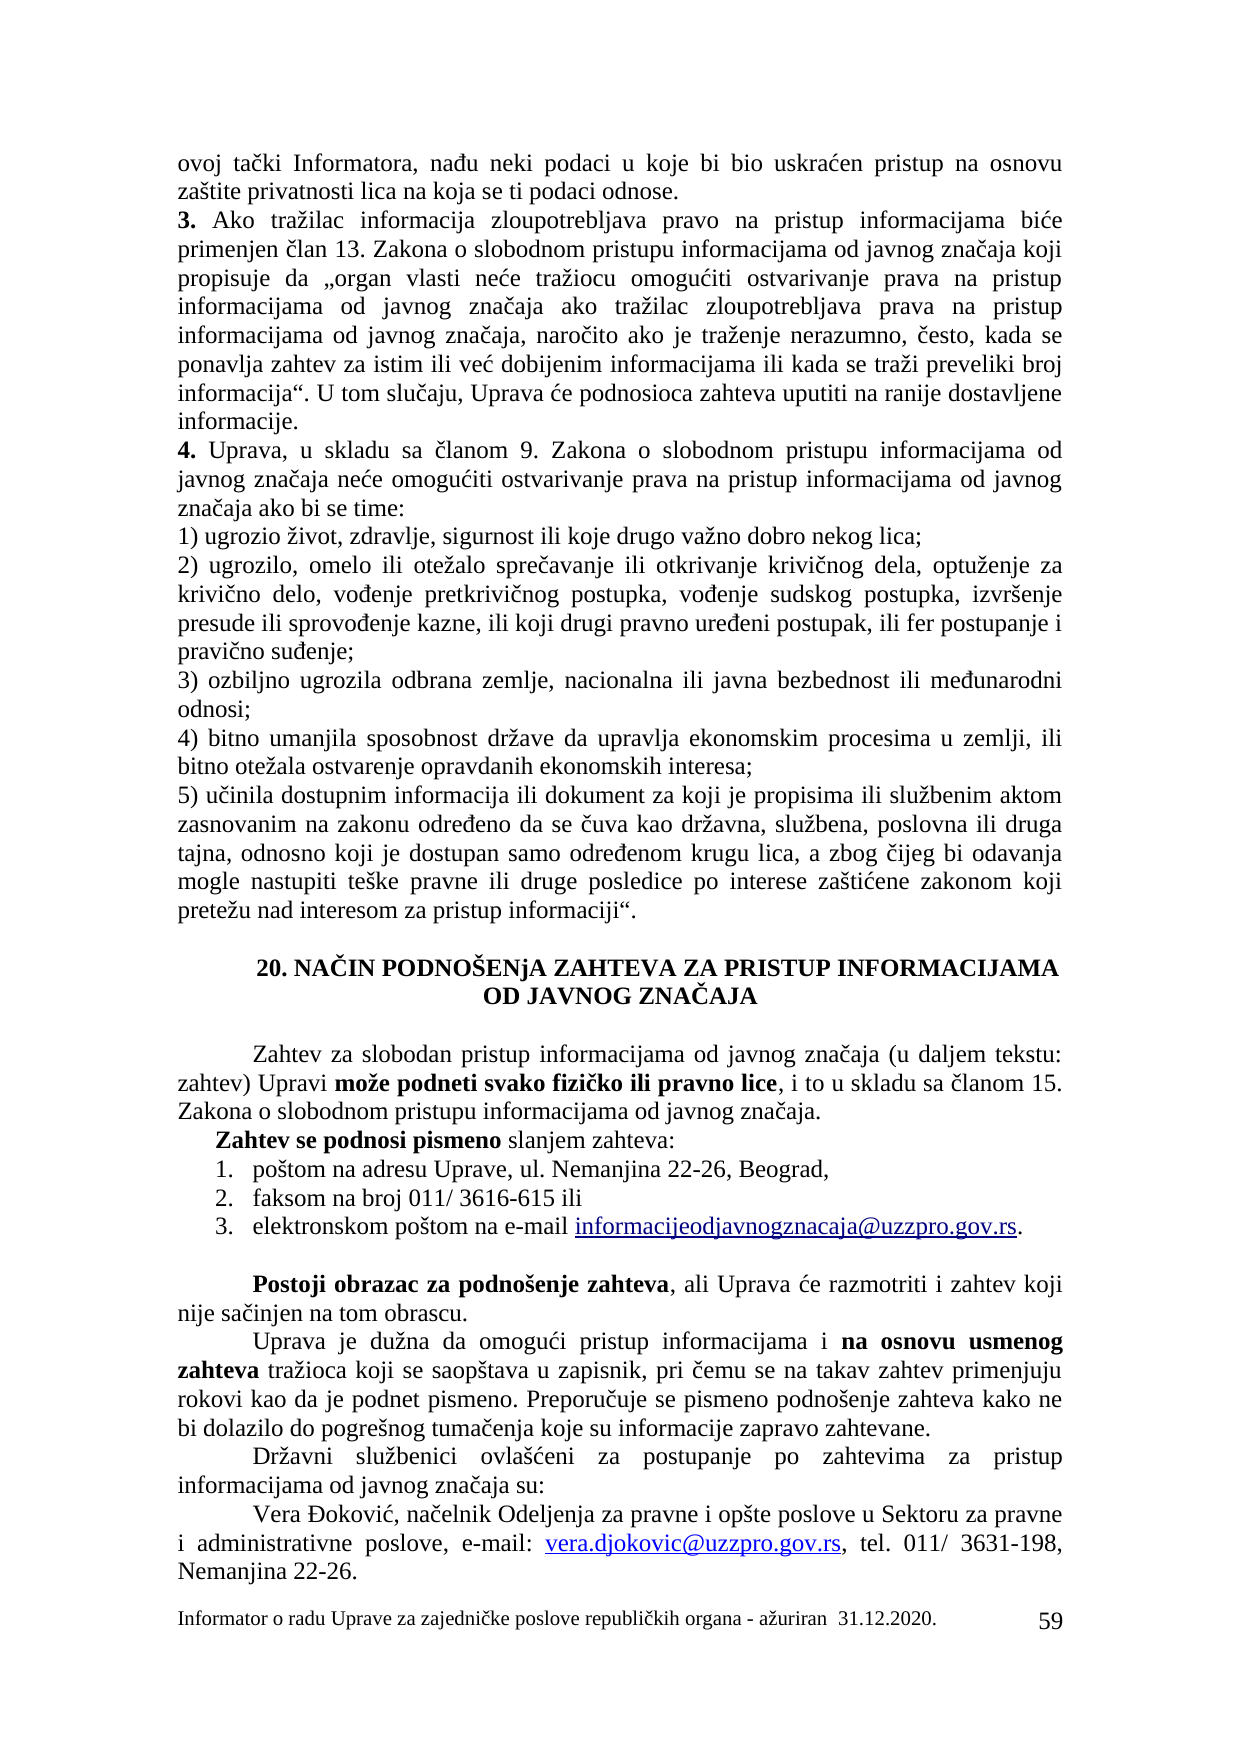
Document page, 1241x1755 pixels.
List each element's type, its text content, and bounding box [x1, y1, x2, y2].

text Vera Đoković, načelnik Odelјenja za pravne i opšte poslove u Sektoru za pravne i administrativne poslove, e-mail: vera.djokovic@uzzpro.gov.rs, tel. 011/ 3631-198, Nemanjina 22-26. [177, 1499, 1063, 1585]
text 2) ugrozilo, omelo ili otežalo sprečavanje ili otkrivanje krivičnog dela, optuženje za krivično delo, vođenje pretkrivičnog postupka, vođenje sudskog postupka, izvršenje presude ili sprovođenje kazne, ili koji drugi pravno uređeni postupak, ili fer postupanje i pravično suđenje; [177, 550, 1063, 665]
text Postoji obrazac za podnošenje zahteva, ali Uprava će razmotriti i zahtev koji nije sačinjen na tom obrascu. [177, 1269, 1063, 1326]
text 1) ugrozio život, zdravlјe, sigurnost ili koje drugo važno dobro nekog lica; [177, 521, 1063, 550]
text Zahtev za slobodan pristup informacijama od javnog značaja (u dalјem tekstu: zahtev) Upravi može podneti svako fizičko ili pravno lice, i to u skladu sa članom 15. Zakona o slobodnom pristupu informacijama od javnog značaja. [177, 1039, 1063, 1125]
list elektronskom poštom na e-mail informacijeodjavnogznacaja@uzzpro.gov.rs. [215, 1211, 1063, 1240]
list poštom na adresu Uprave, ul. Nemanjina 22-26, Beograd, [215, 1154, 1063, 1183]
text Državni službenici ovlašćeni za postupanje po zahtevima za pristup informacijama od javnog značaja su: [177, 1441, 1063, 1499]
text Uprava je dužna da omogući pristup informacijama i na osnovu usmenog zahteva tražioca koji se saopštava u zapisnik, pri čemu se na takav zahtev primenjuju rokovi kao da je podnet pismeno. Preporučuje se pismeno podnošenje zahteva kako ne bi dolazilo do pogrešnog tumačenja koje su informacije zapravo zahtevane. [177, 1326, 1063, 1441]
text 3. Ako tražilac informacija zloupotreblјava pravo na pristup informacijama biće primenjen član 13. Zakona o slobodnom pristupu informacijama od javnog značaja koji propisuje da „organ vlasti neće tražiocu omogućiti ostvarivanje prava na pristup informacijama od javnog značaja ako tražilac zloupotreblјava prava na pristup informacijama od javnog značaja, naročito ako je traženje nerazumno, često, kada se ponavlјa zahtev za istim ili već dobijenim informacijama ili kada se traži preveliki broj informacija“. U tom slučaju, Uprava će podnosioca zahteva uputiti na ranije dostavlјene informacije. [177, 205, 1063, 435]
text 20. NAČIN PODNOŠENјA ZAHTEVA ZA PRISTUP INFORMACIJAMA OD JAVNOG ZNAČAJA [177, 953, 1063, 1010]
text 4. Uprava, u skladu sa članom 9. Zakona o slobodnom pristupu informacijama od javnog značaja neće omogućiti ostvarivanje prava na pristup informacijama od javnog značaja ako bi se time: [177, 435, 1063, 521]
text ovoj tački Informatora, nađu neki podaci u koje bi bio uskraćen pristup na osnovu zaštite privatnosti lica na koja se ti podaci odnose. [177, 148, 1063, 205]
text 4) bitno umanjila sposobnost države da upravlјa ekonomskim procesima u zemlјi, ili bitno otežala ostvarenje opravdanih ekonomskih interesa; [177, 723, 1063, 780]
list faksom na broj 011/ 3616-615 ili [215, 1183, 1063, 1211]
text 5) učinila dostupnim informacija ili dokument za koji je propisima ili službenim aktom zasnovanim na zakonu određeno da se čuva kao državna, službena, poslovna ili druga tajna, odnosno koji je dostupan samo određenom krugu lica, a zbog čijeg bi odavanja mogle nastupiti teške pravne ili druge posledice po interese zaštićene zakonom koji pretežu nad interesom za pristup informaciji“. [177, 780, 1063, 924]
text Zahtev se podnosi pismeno slanjem zahteva: [177, 1125, 1063, 1154]
text 3) ozbilјno ugrozila odbrana zemlјe, nacionalna ili javna bezbednost ili međunarodni odnosi; [177, 665, 1063, 723]
